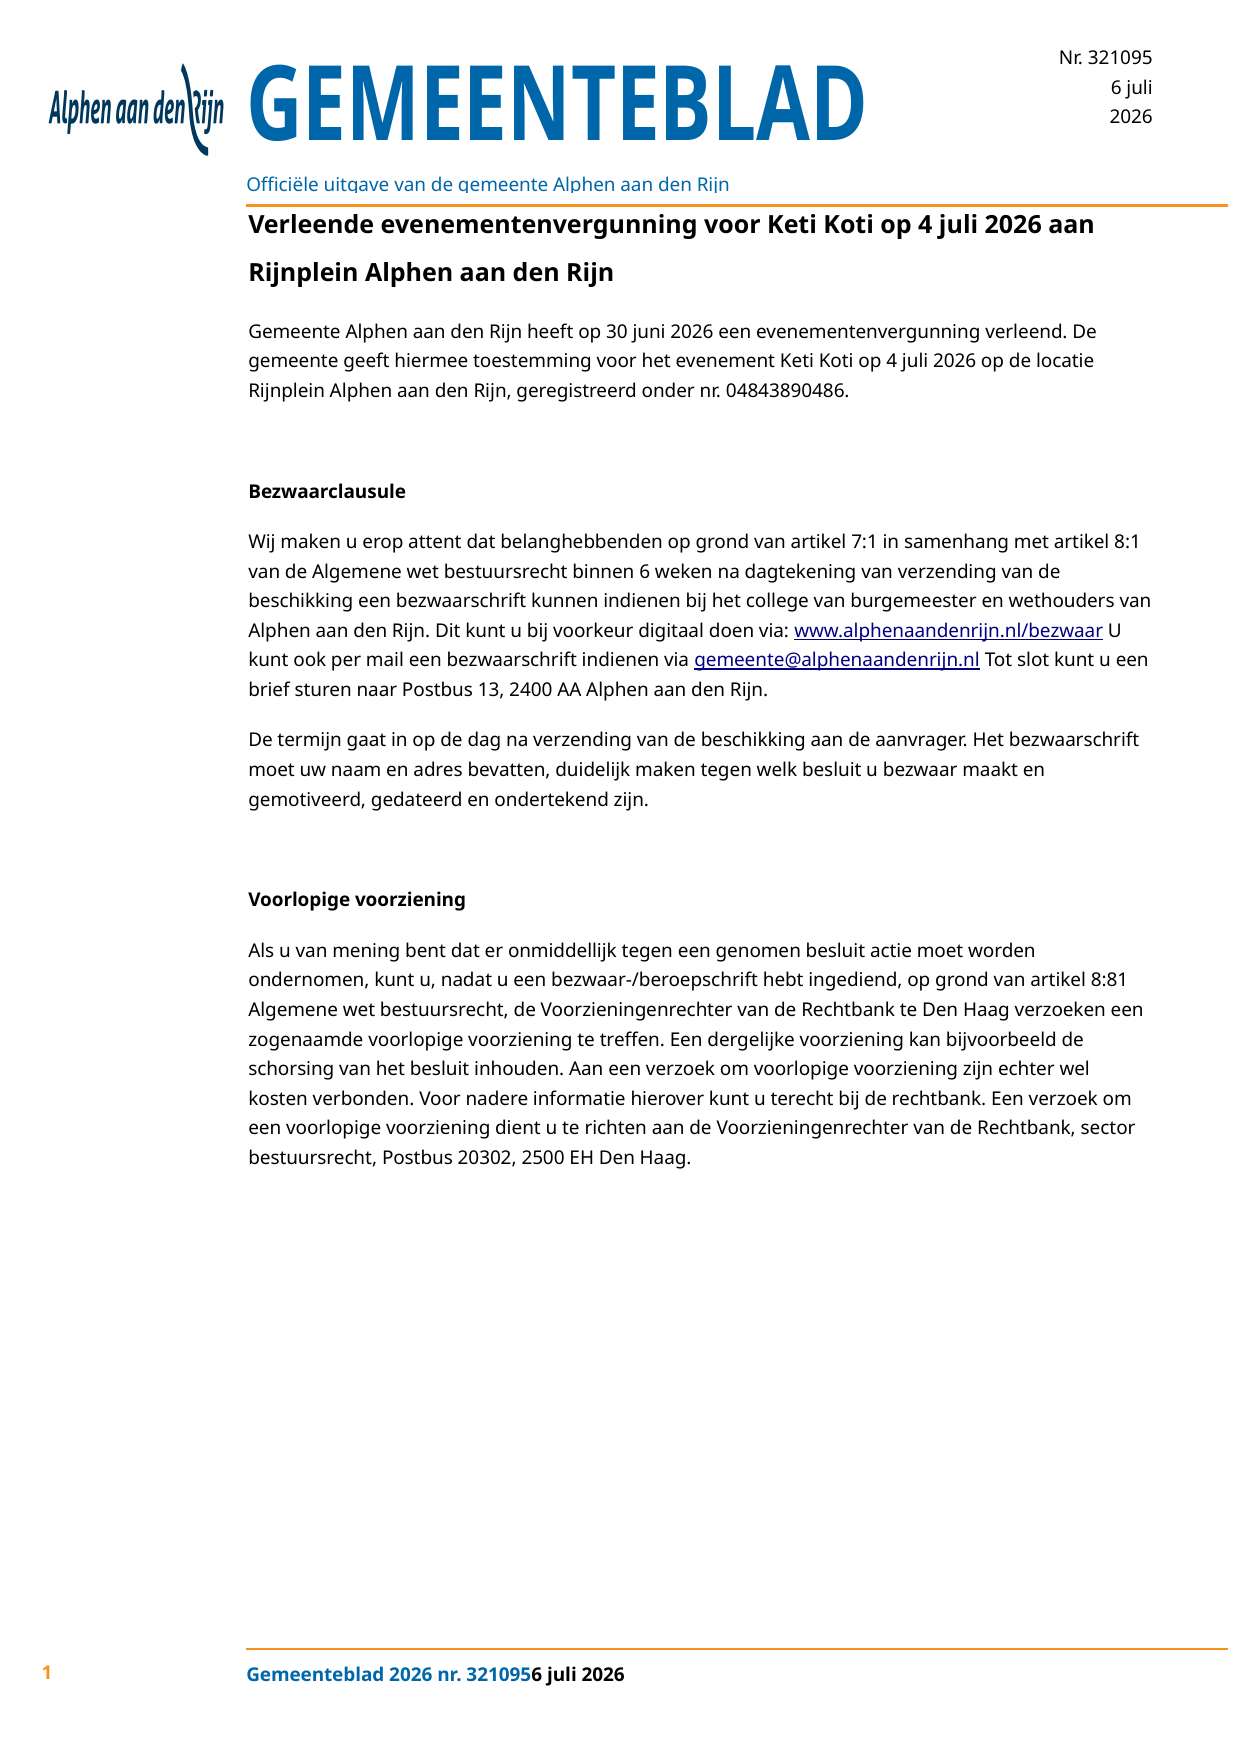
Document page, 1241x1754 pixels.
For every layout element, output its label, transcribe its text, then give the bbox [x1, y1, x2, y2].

text Voorlopige voorziening [248, 887, 1152, 912]
text Bezwaarclausule [248, 478, 1152, 504]
text De termijn gaat in op de dag na verzending van de beschikking aan de aanvrager. Het bezwaarschrift moet uw naam en adres bevatten, duidelijk maken tegen welk besluit u bezwaar maakt en gemotiveerd, gedateerd en ondertekend zijn. [248, 727, 1152, 812]
text Wij maken u erop attent dat belanghebbenden op grond van artikel 7:1 in samenhang met artikel 8:1 van de Algemene wet bestuursrecht binnen 6 weken na dagtekening van verzending van de beschikking een bezwaarschrift kunnen indienen bij het college van burgemeester en wethouders van Alphen aan den Rijn. Dit kunt u bij voorkeur digitaal doen via: www.alphenaandenrijn.nl/bezwaar U kunt ook per mail een bezwaarschrift indienen via gemeente@alphenaandenrijn.nl Tot slot kunt u een brief sturen naar Postbus 13, 2400 AA Alphen aan den Rijn. [248, 528, 1152, 702]
text Gemeente Alphen aan den Rijn heeft op 30 juni 2026 een evenementenvergunning verleend. De gemeente geeft hiermee toestemming voor het evenement Keti Koti op 4 juli 2026 op de locatie Rijnplein Alphen aan den Rijn, geregistreerd onder nr. 04843890486. [248, 318, 1152, 403]
picture [41, 47, 231, 172]
text Verleende evenementenvergunning voor Keti Koti op 4 juli 2026 aan Rijnplein Alphen aan den Rijn [248, 207, 1152, 288]
text Als u van mening bent dat er onmiddellijk tegen een genomen besluit actie moet worden ondernomen, kunt u, nadat u een bezwaar-/beroepschrift hebt ingediend, op grond van artikel 8:81 Algemene wet bestuursrecht, de Voorzieningenrechter van de Rechtbank te Den Haag verzoeken een zogenaamde voorlopige voorziening te treffen. Een dergelijke voorziening kan bijvoorbeeld de schorsing van het besluit inhouden. Aan een verzoek om voorlopige voorziening zijn echter wel kosten verbonden. Voor nadere informatie hierover kunt u terecht bij de rechtbank. Een verzoek om een voorlopige voorziening dient u te richten aan de Voorzieningenrechter van de Rechtbank, sector bestuursrecht, Postbus 20302, 2500 EH Den Haag. [248, 937, 1152, 1170]
